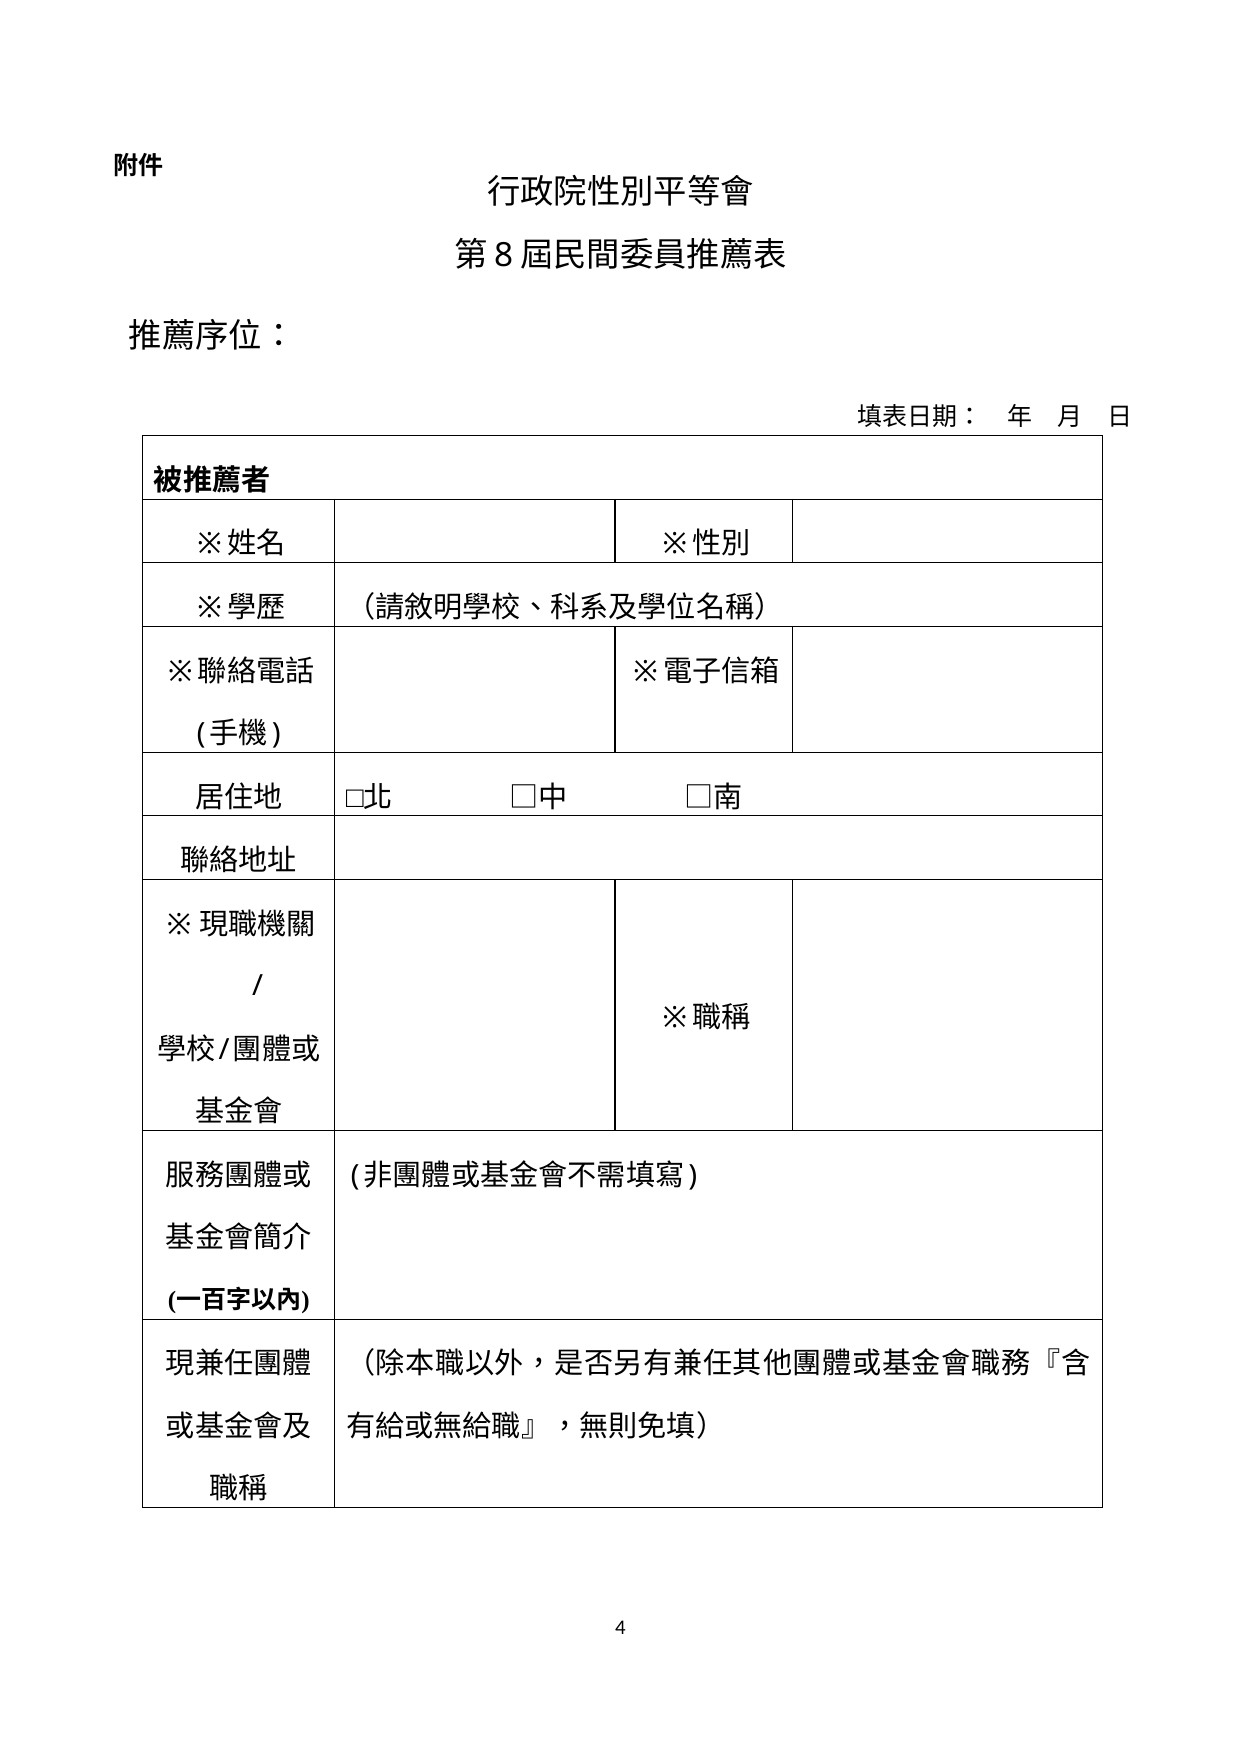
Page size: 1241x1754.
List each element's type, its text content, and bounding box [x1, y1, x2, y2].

table_cell [335, 880, 614, 1130]
table_cell ※電子信箱 [616, 627, 792, 752]
table_cell ※聯絡電話(手機) [143, 627, 334, 752]
table_cell [335, 816, 1102, 879]
table_cell 居住地 [143, 753, 334, 815]
table_cell ※學歷 [143, 563, 334, 626]
text 附件 [113, 145, 212, 182]
table_cell ※性別 [616, 500, 792, 562]
text 填表日期： 年 月 日 [187, 373, 1132, 435]
table_cell [335, 500, 614, 562]
table_cell (非團體或基金會不需填寫) [335, 1131, 1102, 1318]
table_cell [793, 880, 1102, 1130]
table_header 被推薦者 [143, 436, 1102, 499]
table_cell ※職稱 [616, 880, 792, 1130]
table_cell [335, 627, 614, 752]
table_cell （請敘明學校、科系及學位名稱） [335, 563, 1102, 626]
table_cell [793, 500, 1102, 562]
table_cell （除本職以外，是否另有兼任其他團體或基金會職務『含有給或無給職』，無則免填） [335, 1320, 1102, 1507]
table_cell 服務團體或基金會簡介 (一百字以內) [143, 1131, 334, 1318]
table_cell ※姓名 [143, 500, 334, 562]
text 推薦序位： [128, 291, 1053, 354]
text 第8屆民間委員推薦表 [187, 210, 1053, 273]
table_cell 聯絡地址 [143, 816, 334, 879]
text 行政院性別平等會 [98, 138, 1053, 210]
table_cell 現兼任團體或基金會及職稱 [143, 1320, 334, 1507]
table_cell [793, 627, 1102, 752]
table_cell 現職機關/ 學校/團體或基金會 [143, 880, 334, 1130]
table_cell □北 □中 □南 [335, 753, 1102, 815]
